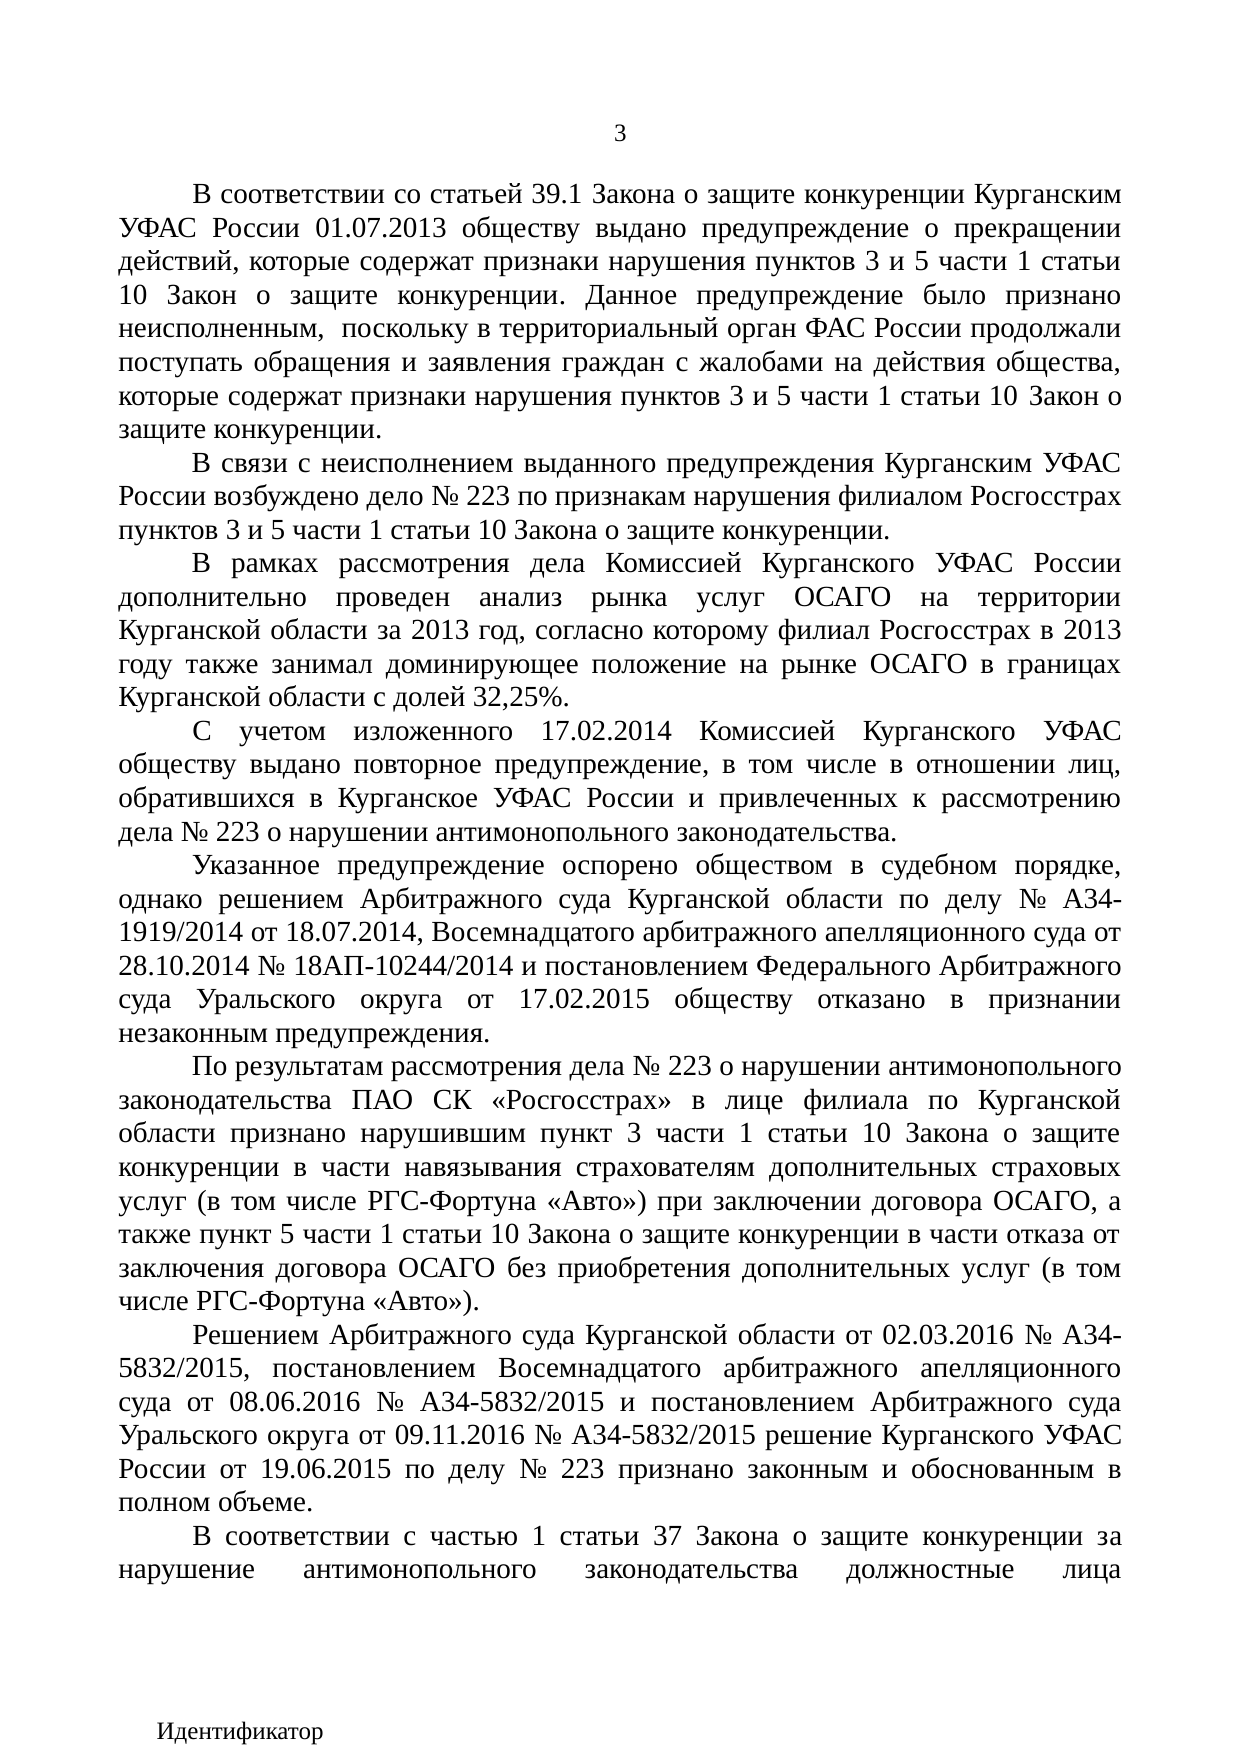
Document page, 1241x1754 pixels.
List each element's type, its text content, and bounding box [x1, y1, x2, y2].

text По результатам рассмотрения дела № 223 о нарушении антимонопольного законодательства ПАО СК «Росгосстрах» в лице филиала по Курганской области признано нарушившим пункт 3 части 1 статьи 10 Закона о защите конкуренции в части навязывания страхователям дополнительных страховых услуг (в том числе РГС-Фортуна «Авто») при заключении договора ОСАГО, а также пункт 5 части 1 статьи 10 Закона о защите конкуренции в части отказа от заключения договора ОСАГО без приобретения дополнительных услуг (в том числе РГС-Фортуна «Авто»). [118, 1048, 1122, 1317]
text В соответствии с частью 1 статьи 37 Закона о защите конкуренции за нарушение антимонопольного законодательства должностные лица [118, 1518, 1122, 1585]
text В связи с неисполнением выданного предупреждения Курганским УФАС России возбуждено дело № 223 по признакам нарушения филиалом Росгосстрах пунктов 3 и 5 части 1 статьи 10 Закона о защите конкуренции. [118, 445, 1122, 545]
text Указанное предупреждение оспорено обществом в судебном порядке, однако решением Арбитражного суда Курганской области по делу № А34-1919/2014 от 18.07.2014, Восемнадцатого арбитражного апелляционного суда от 28.10.2014 № 18АП-10244/2014 и постановлением Федерального Арбитражного суда Уральского округа от 17.02.2015 обществу отказано в признании незаконным предупреждения. [118, 847, 1122, 1048]
text В рамках рассмотрения дела Комиссией Курганского УФАС России дополнительно проведен анализ рынка услуг ОСАГО на территории Курганской области за 2013 год, согласно которому филиал Росгосстрах в 2013 году также занимал доминирующее положение на рынке ОСАГО в границах Курганской области с долей 32,25%. [118, 545, 1122, 713]
text Решением Арбитражного суда Курганской области от 02.03.2016 № А34-5832/2015, постановлением Восемнадцатого арбитражного апелляционного суда от 08.06.2016 № А34-5832/2015 и постановлением Арбитражного суда Уральского округа от 09.11.2016 № А34-5832/2015 решение Курганского УФАС России от 19.06.2015 по делу № 223 признано законным и обоснованным в полном объеме. [118, 1317, 1122, 1518]
text С учетом изложенного 17.02.2014 Комиссией Курганского УФАС обществу выдано повторное предупреждение, в том числе в отношении лиц, обратившихся в Курганское УФАС России и привлеченных к рассмотрению дела № 223 о нарушении антимонопольного законодательства. [118, 713, 1122, 847]
text В соответствии со статьей 39.1 Закона о защите конкуренции Курганским УФАС России 01.07.2013 обществу выдано предупреждение о прекращении действий, которые содержат признаки нарушения пунктов 3 и 5 части 1 статьи 10 Закон о защите конкуренции. Данное предупреждение было признано неисполненным, поскольку в территориальный орган ФАС России продолжали поступать обращения и заявления граждан с жалобами на действия общества, которые содержат признаки нарушения пунктов 3 и 5 части 1 статьи 10 Закон о защите конкуренции. [118, 176, 1122, 445]
